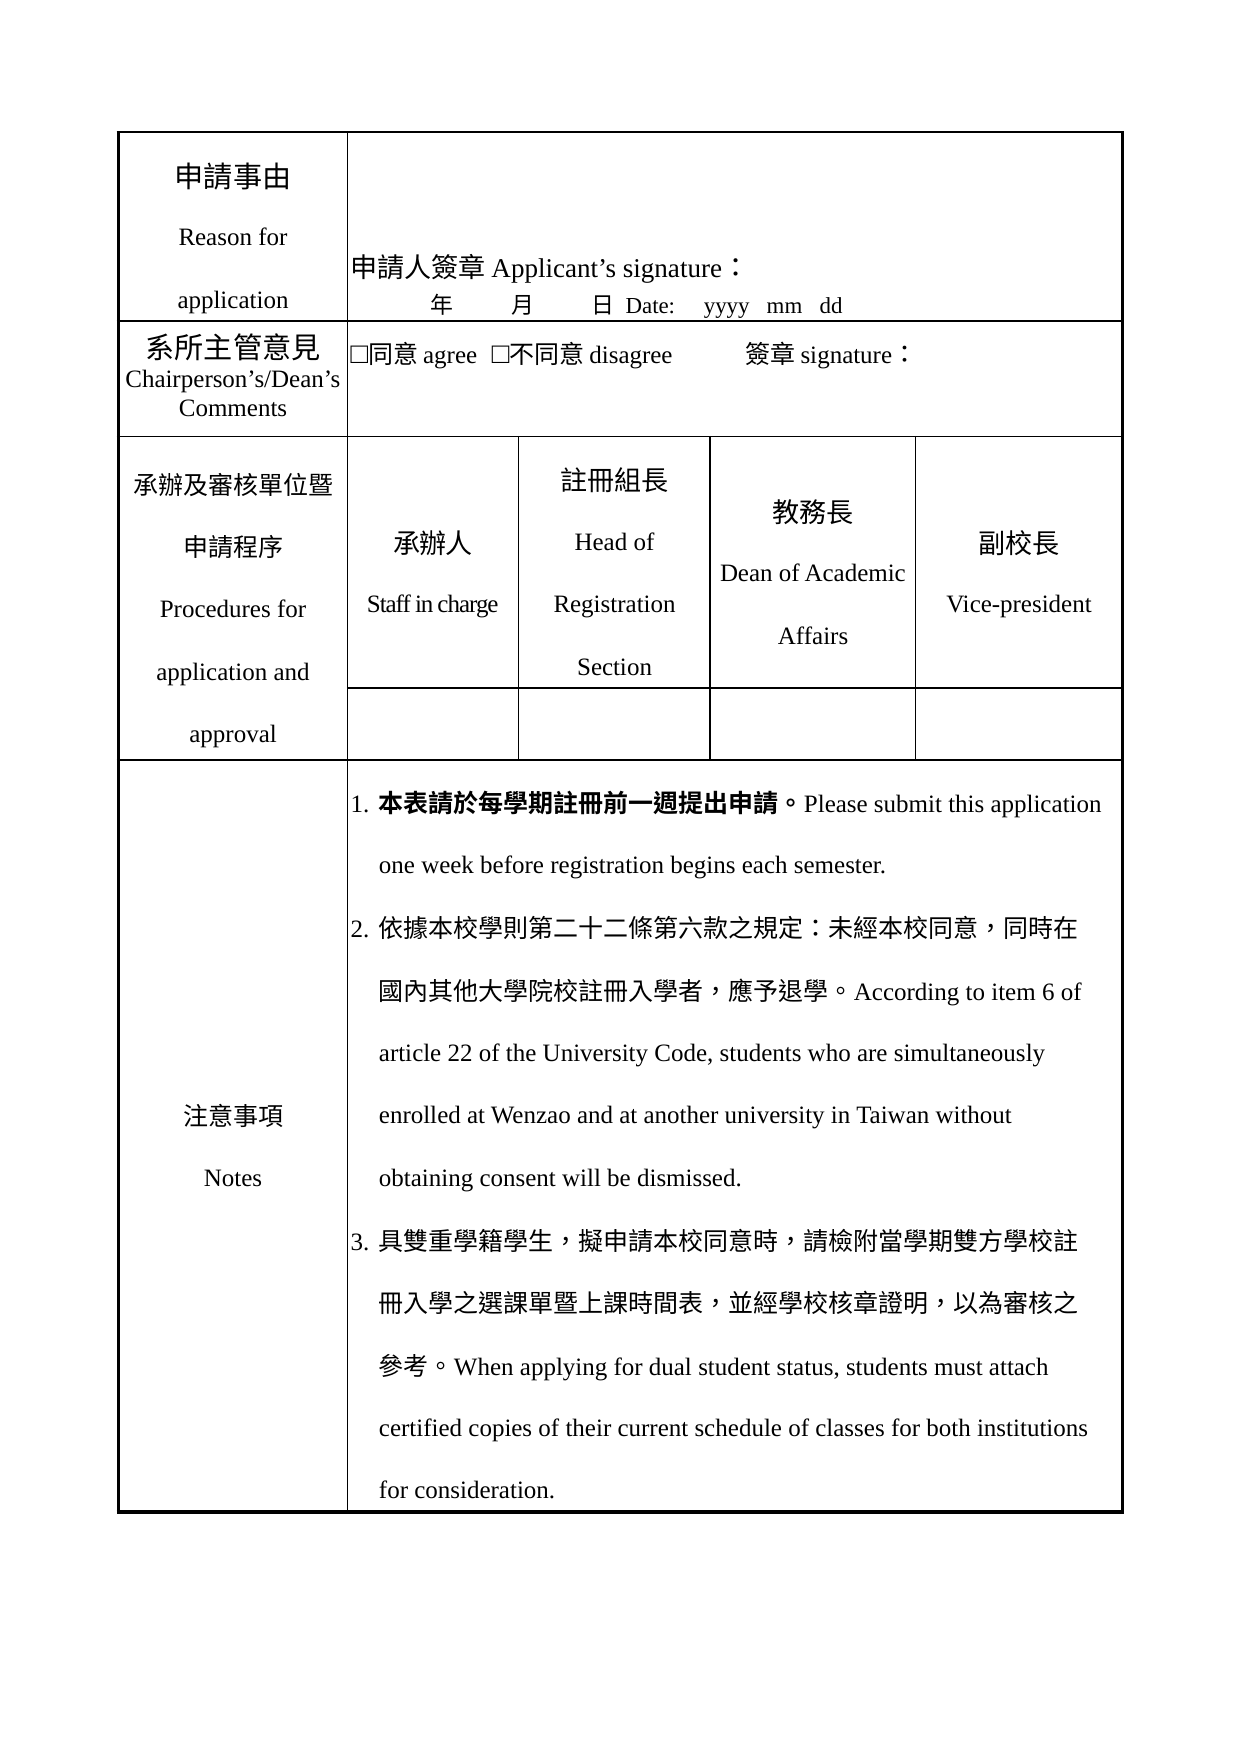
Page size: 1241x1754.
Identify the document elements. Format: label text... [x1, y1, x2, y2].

table_cell 申請事由 Reason for application [120, 133, 347, 320]
table_cell 申請人簽章Applicant’s signature： 年 月 日 Date: yyyy mm dd [348, 133, 1121, 320]
table_cell [711, 689, 915, 759]
table_cell 承辦及審核單位暨申請程序 Procedures for application and approval [120, 437, 347, 759]
table_cell 教務長 Dean of Academic Affairs [711, 437, 915, 687]
table_cell □同意agree □不同意disagree 簽章signature： [348, 322, 1121, 436]
table_cell [916, 689, 1121, 759]
table_cell [519, 689, 709, 759]
table_cell 註冊組長 Head of Registration Section [519, 437, 709, 687]
table_cell 系所主管意見 Chairperson’s/Dean’s Comments [120, 322, 347, 436]
table_cell [348, 689, 518, 759]
table_cell 承辦人 Staff in charge [348, 437, 518, 687]
table_cell 本表請於每學期註冊前一週提出申請。Please submit this application one week before registration begins each semester. 依據本校學則第二十二條第六款之規定：未經本校同意，同時在國內其他大學院校註冊入學者，應予退學。According to item 6 of article 22 of the University Code, students who are simultaneously enrolled at Wenzao and at another university in Taiwan without obtaining consent will be dismissed. 具雙重學籍學生，擬申請本校同意時，請檢附當學期雙方學校註冊入學之選課單暨上課時間表，並經學校核章證明，以為審核之參考。When applying for dual student status, students must attach certified copies of their current schedule of classes for both institutions for consideration. [348, 761, 1121, 1510]
table_cell 副校長 Vice-president [916, 437, 1121, 687]
table_cell 注意事項 Notes [120, 761, 347, 1510]
